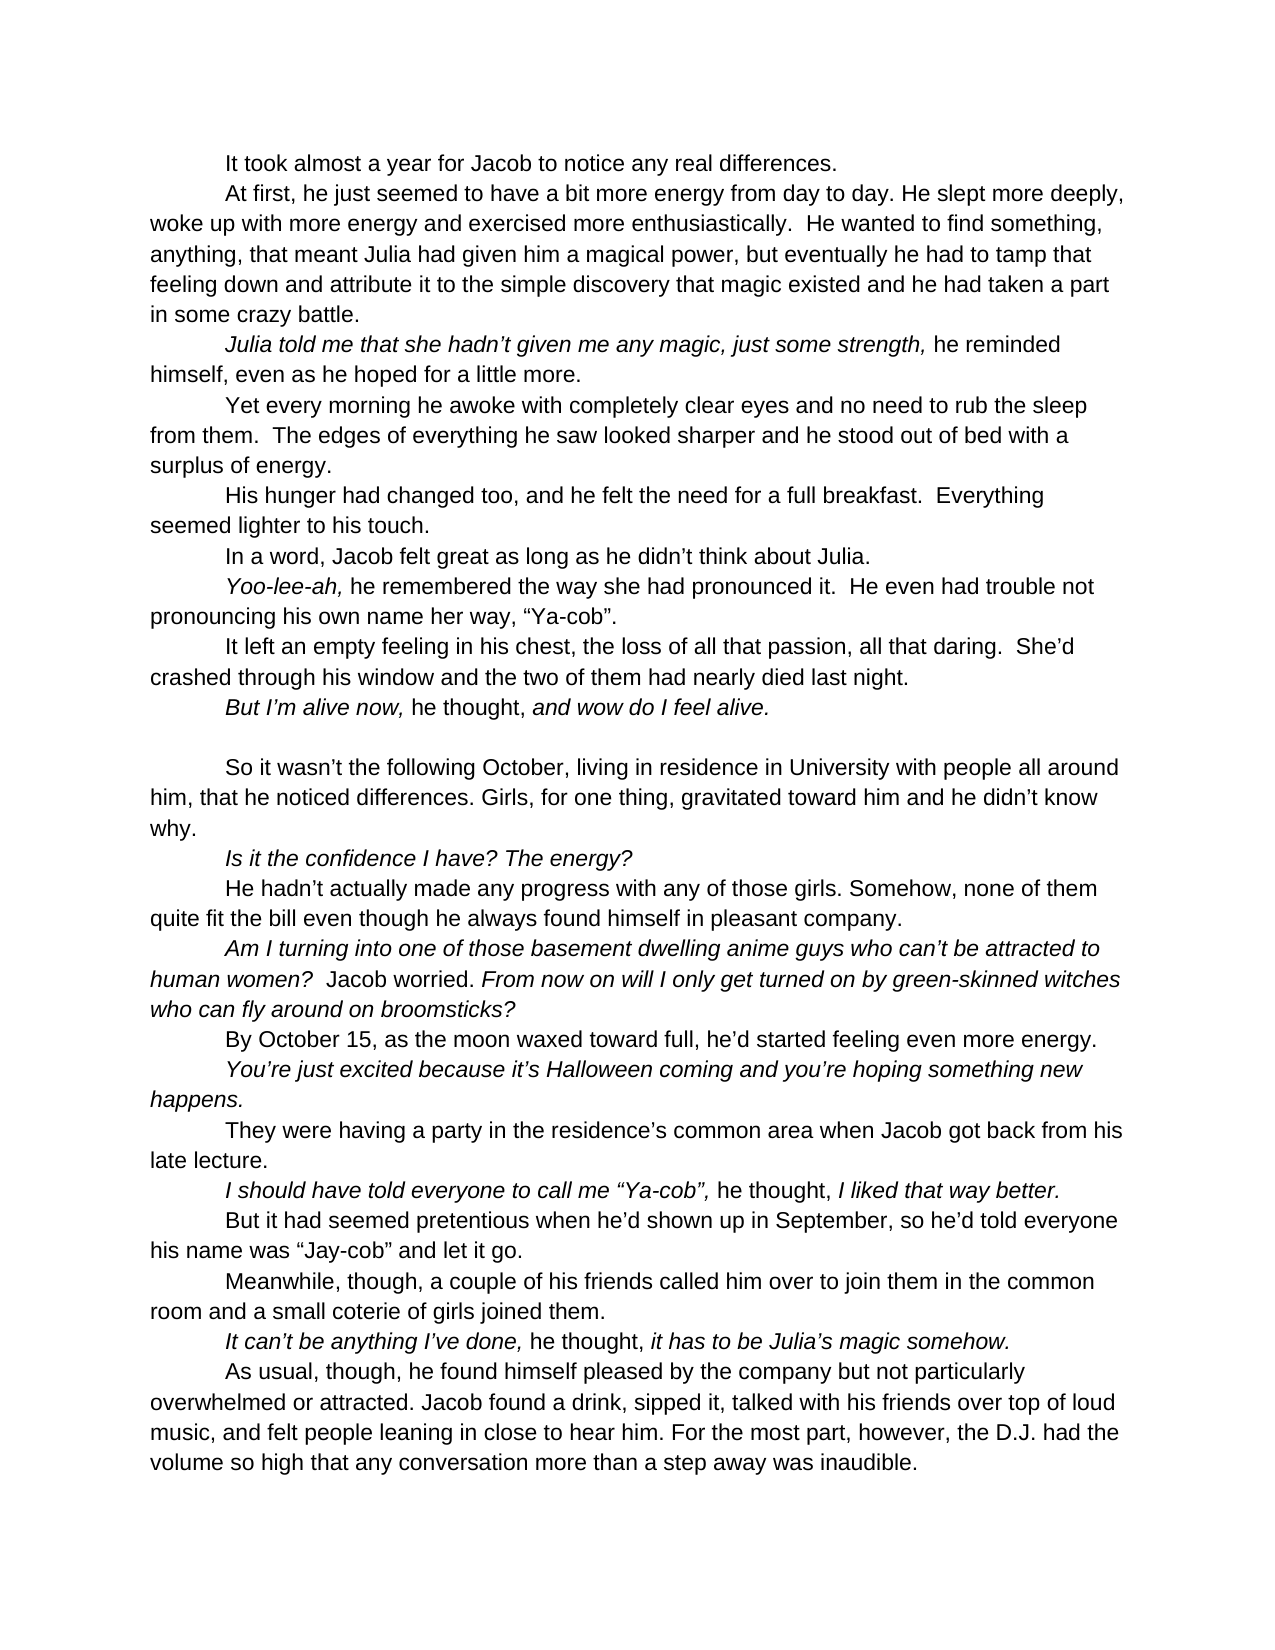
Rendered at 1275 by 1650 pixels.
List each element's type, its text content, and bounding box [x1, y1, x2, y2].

text I should have told everyone to call me “Ya-cob”, he thought, I liked that way better. [150, 1177, 1125, 1203]
text As usual, though, he found himself pleased by the company but not particularly overwhelmed or attracted. Jacob found a drink, sipped it, talked with his friends over top of loud music, and felt people leaning in close to hear him. For the most part, however, the D.J. had the volume so high that any conversation more than a step away was inaudible. [150, 1358, 1125, 1475]
text Yet every morning he awoke with completely clear eyes and no need to rub the sleep from them. The edges of everything he saw looked sharper and he stood out of bed with a surplus of energy. [150, 392, 1125, 478]
text But it had seemed pretentious when he’d shown up in September, so he’d told everyone his name was “Jay-cob” and let it go. [150, 1207, 1125, 1264]
text Yoo-lee-ah, he remembered the way she had pronounced it. He even had trouble not pronouncing his own name her way, “Ya-cob”. [150, 573, 1125, 629]
text Julia told me that she hadn’t given me any magic, just some strength, he reminded himself, even as he hoped for a little more. [150, 331, 1125, 388]
text By October 15, as the moon waxed toward full, he’d started feeling even more energy. [150, 1026, 1125, 1052]
text So it wasn’t the following October, living in residence in University with people all around him, that he noticed differences. Girls, for one thing, gravitated toward him and he didn’t know why. [150, 754, 1125, 841]
text But I’m alive now, he thought, and wow do I feel alive. [150, 694, 1125, 720]
text In a word, Jacob felt great as long as he didn’t think about Julia. [150, 543, 1125, 569]
text His hunger had changed too, and he felt the need for a full breakfast. Everything seemed lighter to his touch. [150, 482, 1125, 539]
text It can’t be anything I’ve done, he thought, it has to be Julia’s magic somehow. [150, 1328, 1125, 1354]
text He hadn’t actually made any progress with any of those girls. Somehow, none of them quite fit the bill even though he always found himself in pleasant company. [150, 875, 1125, 932]
text You’re just excited because it’s Halloween coming and you’re hoping something new happens. [150, 1056, 1125, 1113]
text They were having a party in the residence’s common area when Jacob got back from his late lecture. [150, 1117, 1125, 1173]
text Meanwhile, though, a couple of his friends called him over to join them in the common room and a small coterie of girls joined them. [150, 1268, 1125, 1324]
text Am I turning into one of those basement dwelling anime guys who can’t be attracted to human women? Jacob worried. From now on will I only get turned on by green-skinned witches who can fly around on broomsticks? [150, 935, 1125, 1022]
text It left an empty feeling in his chest, the loss of all that passion, all that daring. She’d crashed through his window and the two of them had nearly died last night. [150, 633, 1125, 690]
text Is it the confidence I have? The energy? [150, 845, 1125, 871]
text At first, he just seemed to have a bit more energy from day to day. He slept more deeply, woke up with more energy and exercised more enthusiastically. He wanted to find something, anything, that meant Julia had given him a magical power, but eventually he had to tamp that feeling down and attribute it to the simple discovery that magic existed and he had taken a part in some crazy battle. [150, 180, 1125, 327]
text It took almost a year for Jacob to notice any real differences. [150, 150, 1125, 176]
